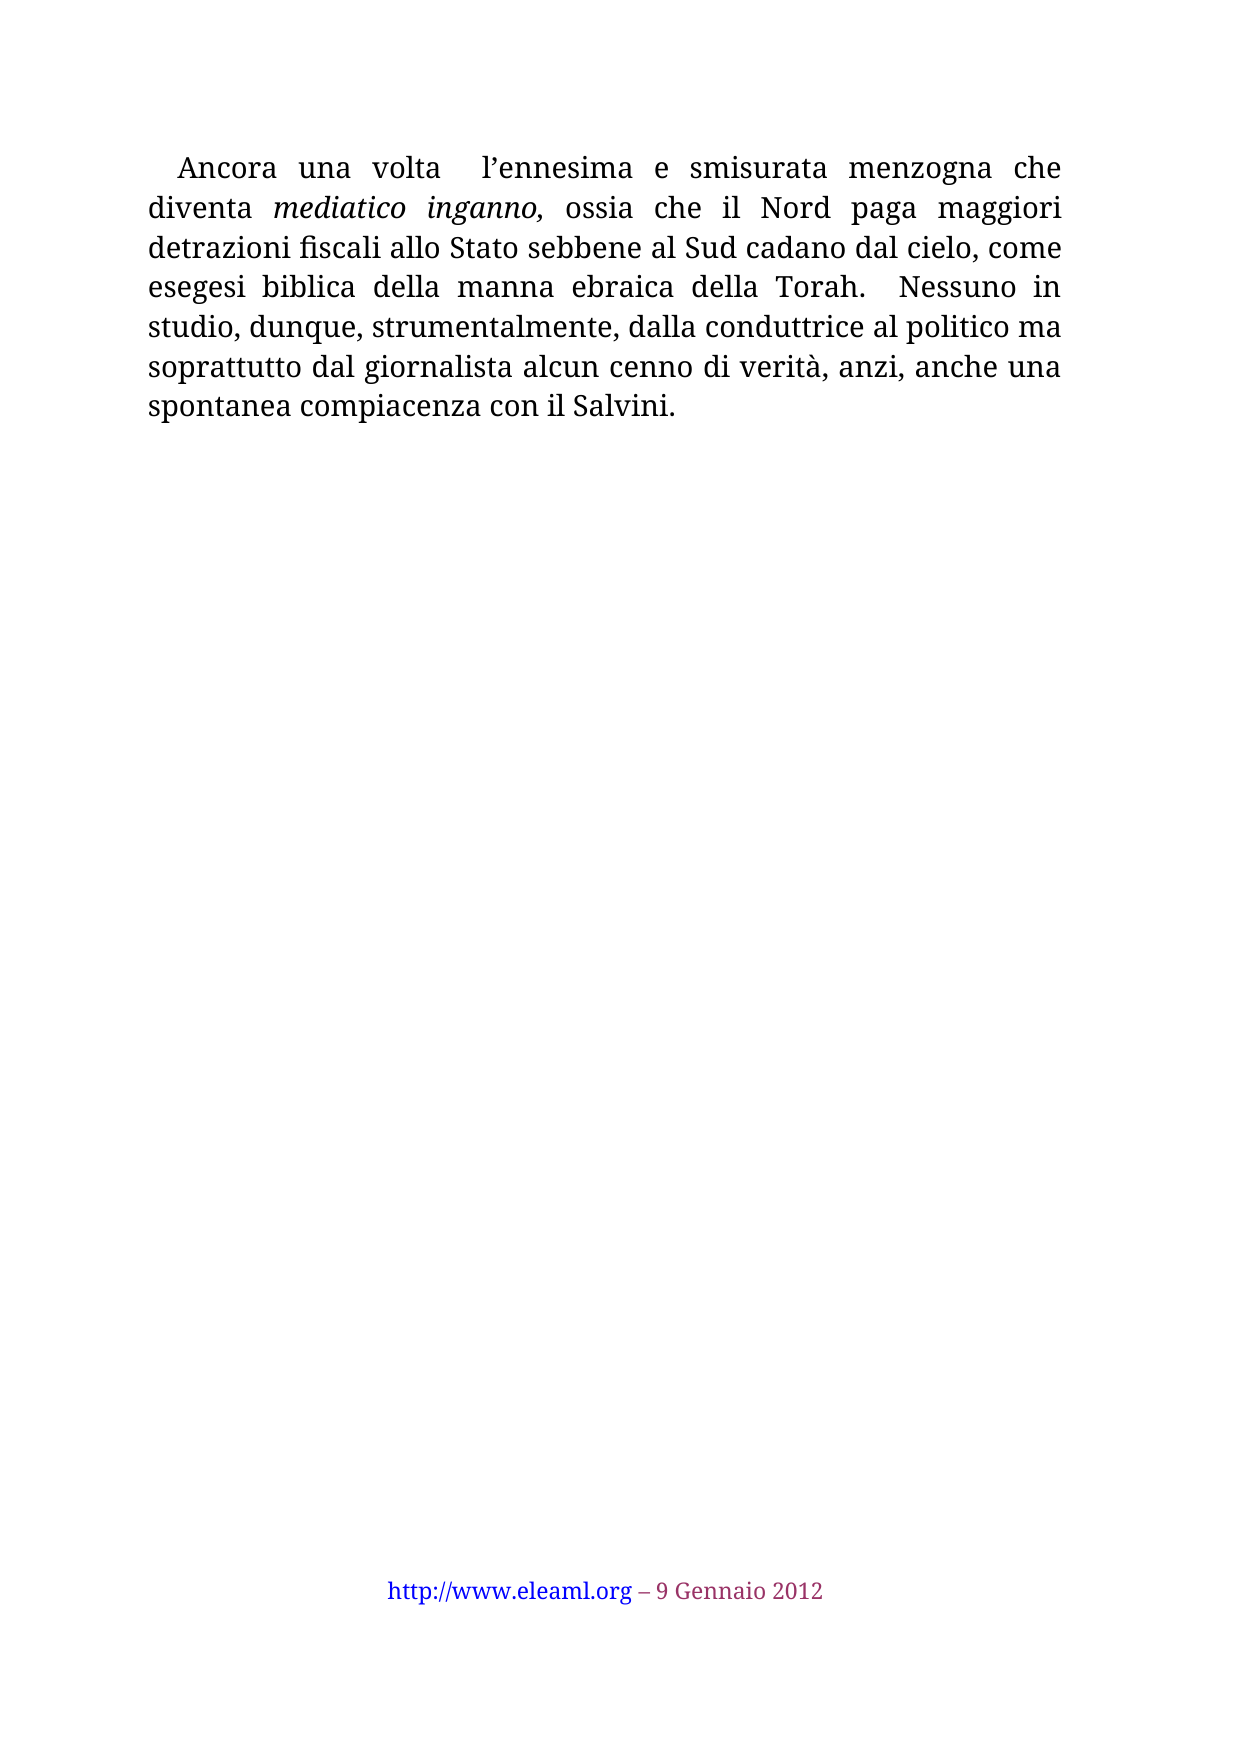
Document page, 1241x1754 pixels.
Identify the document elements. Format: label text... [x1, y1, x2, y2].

text Ancora una volta l’ennesima e smisurata menzogna che diventa mediatico inganno, ossia che il Nord paga maggiori detrazioni fiscali allo Stato sebbene al Sud cadano dal cielo, come esegesi biblica della manna ebraica della Torah. Nessuno in studio, dunque, strumentalmente, dalla conduttrice al politico ma soprattutto dal giornalista alcun cenno di verità, anzi, anche una spontanea compiacenza con il Salvini. [148, 148, 1063, 425]
